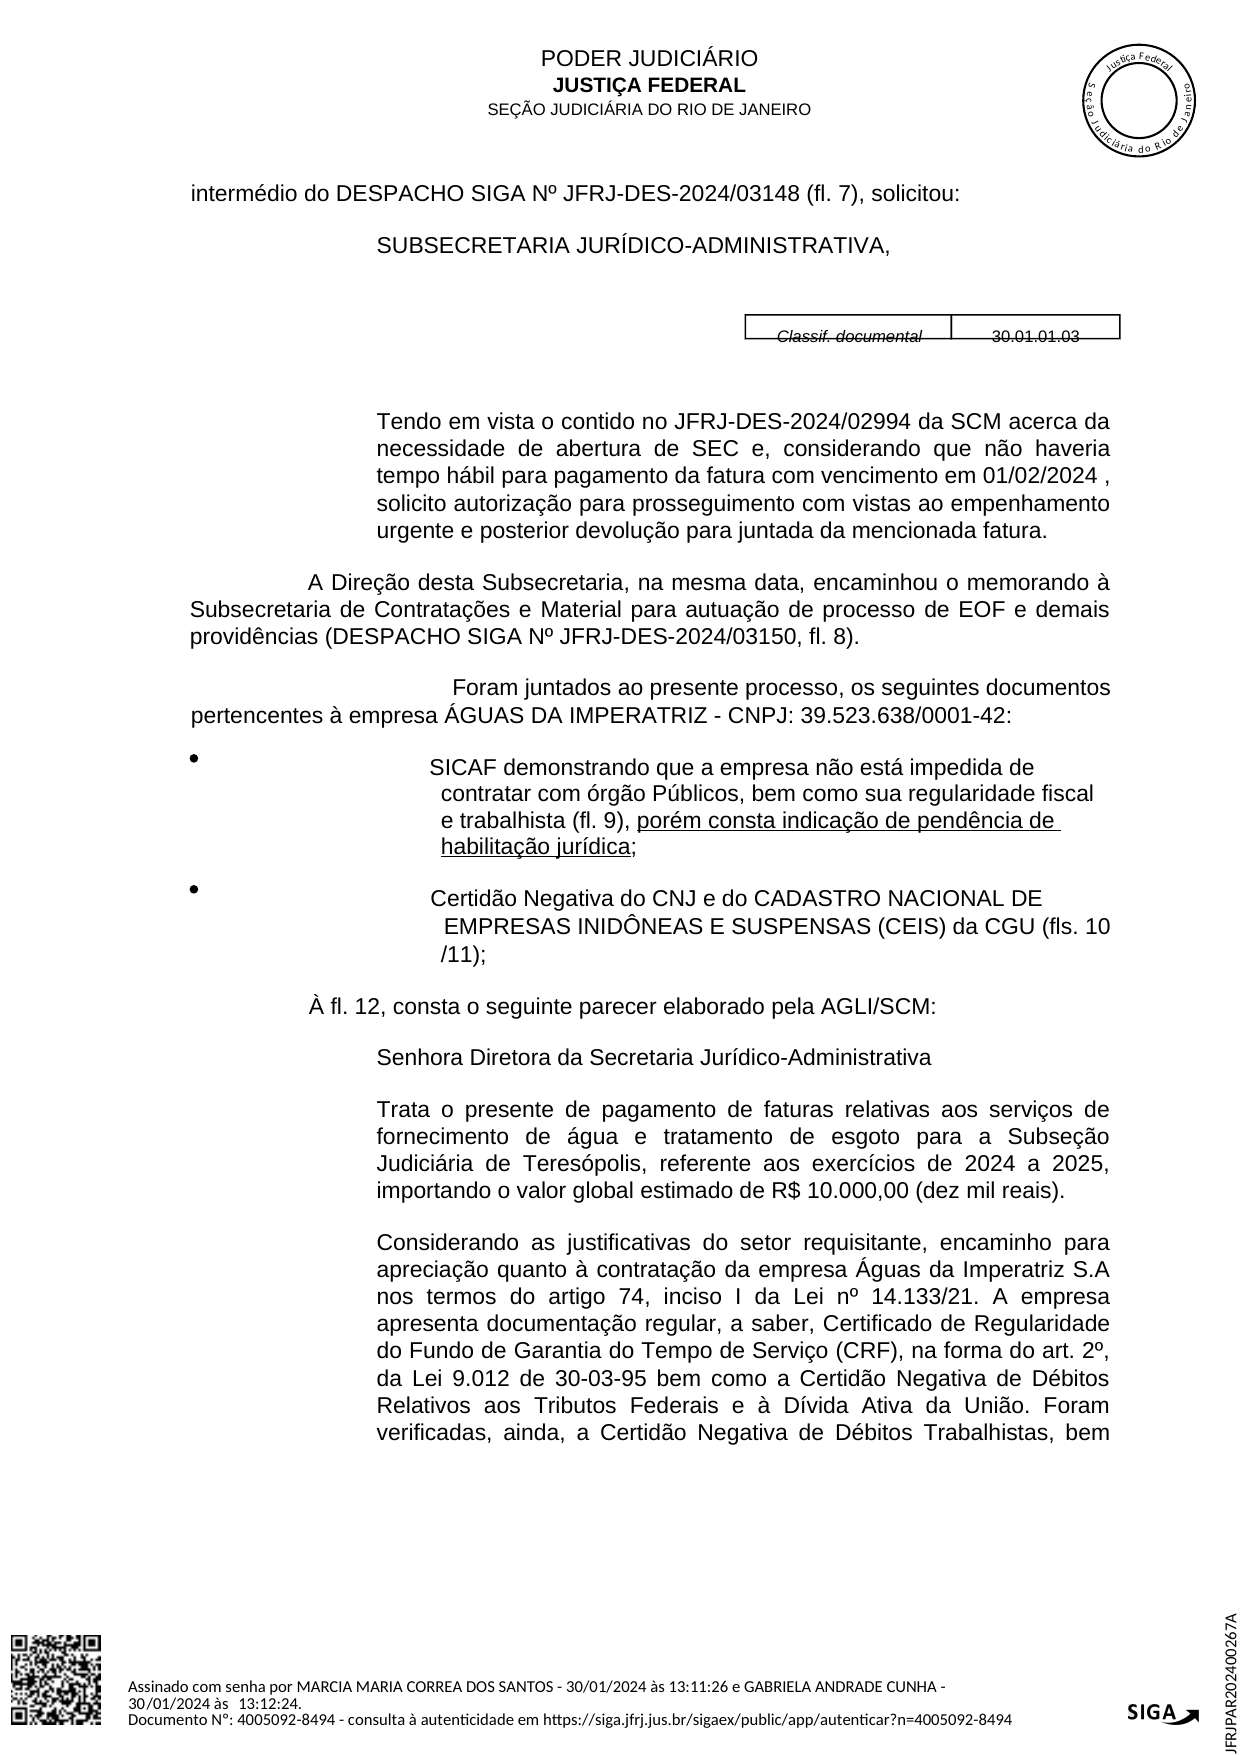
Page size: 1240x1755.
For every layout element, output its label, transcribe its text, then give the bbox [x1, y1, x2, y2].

text Certidão Negativa do CNJ e do CADASTRO NACIONAL DE [424, 885, 1111, 911]
text Trata o presente de pagamento de faturas relativas aos serviços de fornecimento de água e tratamento de esgoto para a Subseção Judiciária de Teresópolis, referente aos exercícios de 2024 a 2025, importando o valor global estimado de R$ 10.000,00 (dez mil reais). [376, 1096, 1111, 1204]
text À fl. 12, consta o seguinte parecer elaborado pela AGLI/SCM: [309, 993, 1111, 1019]
text Senhora Diretora da Secretaria Jurídico-Administrativa [376, 1044, 1111, 1071]
text SICAF demonstrando que a empresa não está impedida de contratar com órgão Públicos, bem como sua regularidade fiscal e trabalhista (fl. 9), porém consta indicação de pendência de habilitação jurídica; [423, 754, 1111, 859]
text pertencentes à empresa ÁGUAS DA IMPERATRIZ - CNPJ: 39.523.638/0001-42: [191, 702, 1111, 729]
text SUBSECRETARIA JURÍDICO-ADMINISTRATIVA, [376, 232, 1111, 258]
text Classif. documental 30.01.01.03 [189, 321, 1122, 349]
text Foram juntados ao presente processo, os seguintes documentos [191, 674, 1111, 701]
text Considerando as justificativas do setor requisitante, encaminho para apreciação quanto à contratação da empresa Águas da Imperatriz S.A nos termos do artigo 74, inciso I da Lei nº 14.133/21. A empresa apresenta documentação regular, a saber, Certificado de Regularidade do Fundo de Garantia do Tempo de Serviço (CRF), na forma do art. 2º, da Lei 9.012 de 30-03-95 bem como a Certidão Negativa de Débitos Relativos aos Tributos Federais e à Dívida Ativa da União. Foram verificadas, ainda, a Certidão Negativa de Débitos Trabalhistas, bem [376, 1229, 1111, 1445]
text EMPRESAS INIDÔNEAS E SUSPENSAS (CEIS) da CGU (fls. 10 [191, 913, 1111, 939]
text /11); [441, 941, 1111, 967]
text intermédio do DESPACHO SIGA Nº JFRJ-DES-2024/03148 (fl. 7), solicitou: [191, 180, 1111, 206]
text Tendo em vista o contido no JFRJ-DES-2024/02994 da SCM acerca da necessidade de abertura de SEC e, considerando que não haveria tempo hábil para pagamento da fatura com vencimento em 01/02/2024 , solicito autorização para prosseguimento com vistas ao empenhamento urgente e posterior devolução para juntada da mencionada fatura. [376, 408, 1111, 543]
text A Direção desta Subsecretaria, na mesma data, encaminhou o memorando à Subsecretaria de Contratações e Material para autuação de processo de EOF e demais providências (DESPACHO SIGA Nº JFRJ-DES-2024/03150, fl. 8). [189, 568, 1111, 649]
